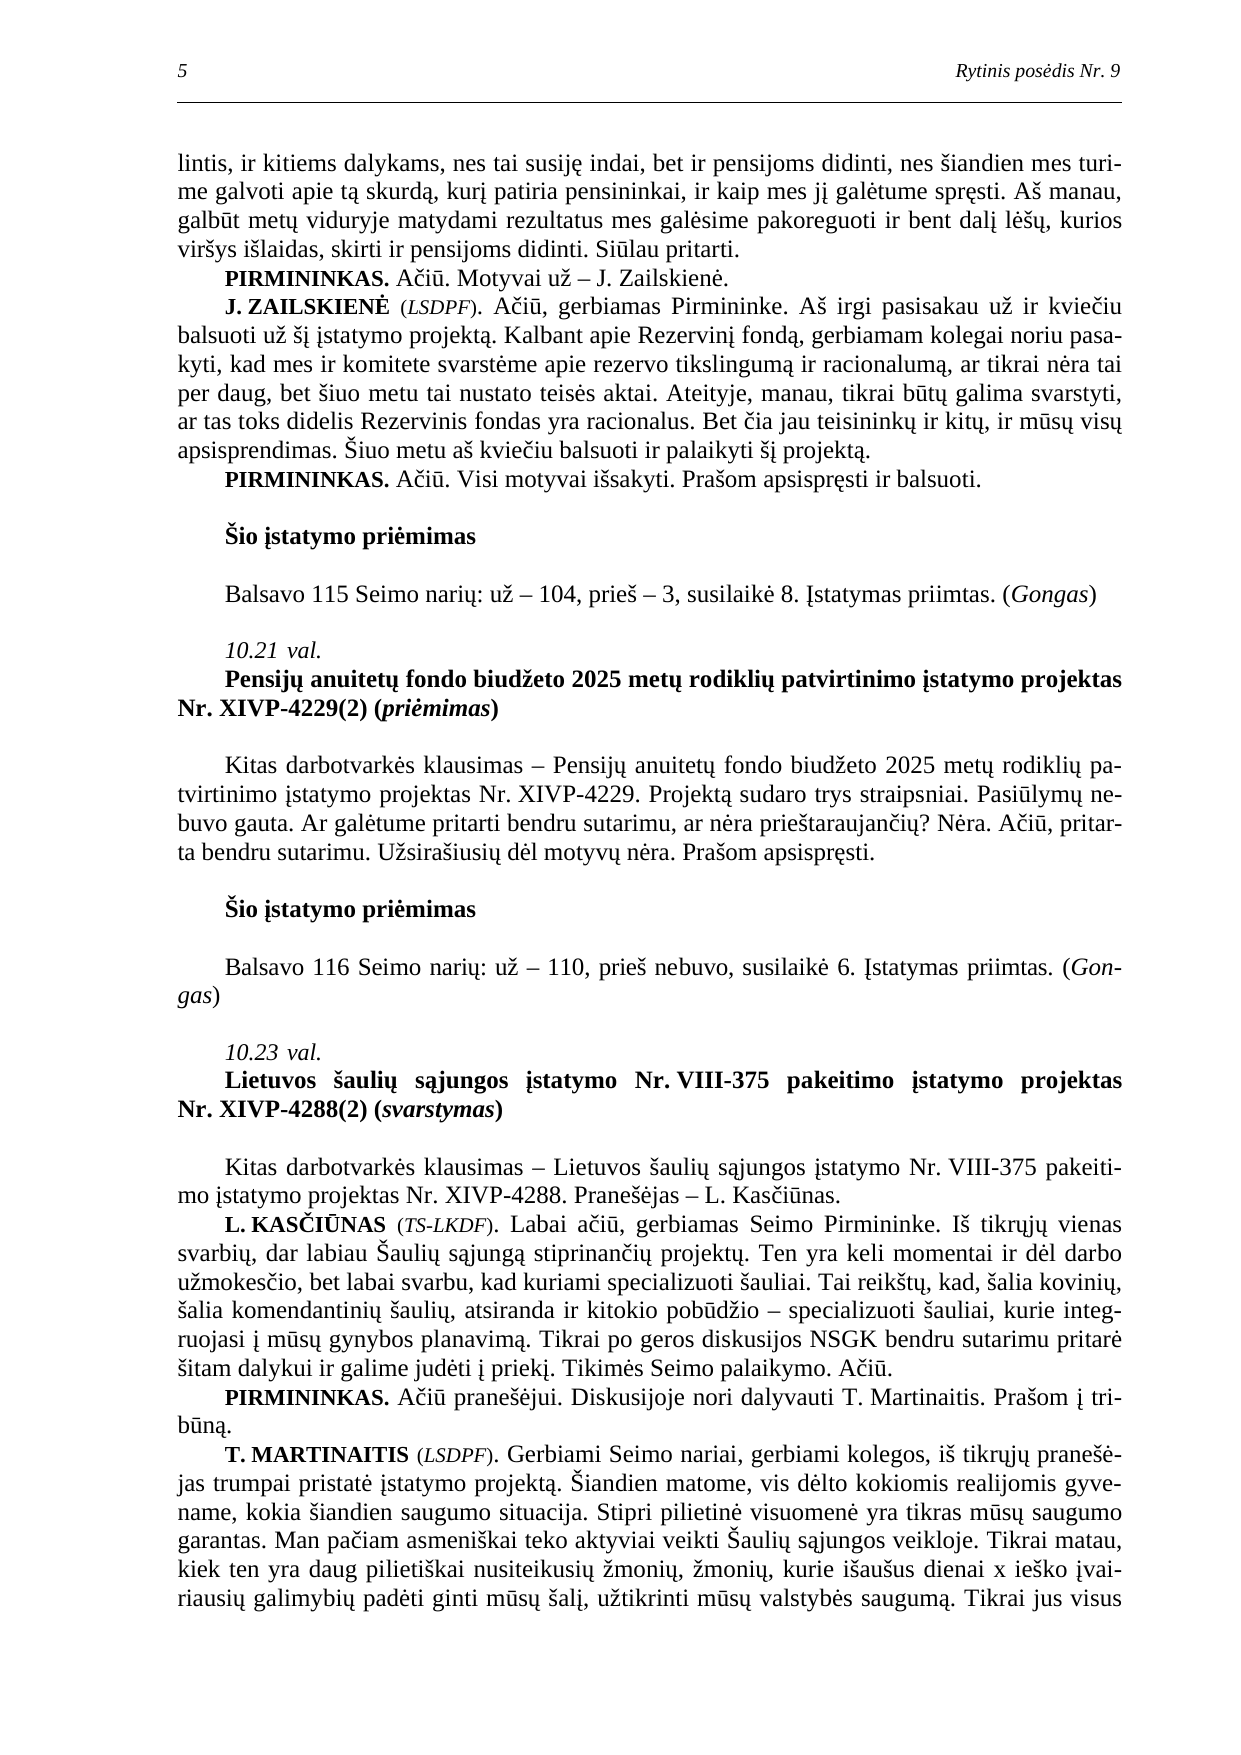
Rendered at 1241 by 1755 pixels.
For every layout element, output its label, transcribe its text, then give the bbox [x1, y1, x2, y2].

text Pen­si­jų anui­te­tų fon­do biu­dže­to 2025 me­tų ro­dik­lių pa­tvir­ti­ni­mo įsta­ty­mo pro­jek­tas Nr. XIVP-4229(2) (pri­ėmi­mas) [177, 664, 1122, 722]
text L. KASČIŪNAS (TS-LKDF). La­bai ačiū, ger­bia­mas Sei­mo Pir­mi­nin­ke. Iš tik­rų­jų vie­nas svar­bių, dar la­biau Šau­lių są­jun­gą stip­ri­nan­čių pro­jek­tų. Ten yra ke­li mo­men­tai ir dėl dar­bo už­mo­kes­čio, bet la­bai svar­bu, kad ku­ria­mi spe­cia­li­zuo­ti šau­liai. Tai reikš­tų, kad, ša­lia ko­vi­nių, ša­lia ko­men­dan­ti­nių šau­lių, at­si­ran­da ir ki­to­kio po­bū­džio – spe­cia­li­zuo­ti šau­liai, ku­rie in­teg­ruo­ja­si į mū­sų gy­ny­bos pla­na­vi­mą. Tik­rai po ge­ros dis­ku­si­jos NSGK ben­dru su­ta­ri­mu pri­ta­rė ši­tam da­ly­kui ir ga­li­me ju­dė­ti į prie­kį. Ti­ki­mės Sei­mo pa­lai­ky­mo. Ačiū. [177, 1209, 1122, 1382]
text J. ZAILSKIENĖ (LSDPF). Ačiū, ger­bia­mas Pir­mi­nin­ke. Aš ir­gi pa­si­sa­kau už ir kvie­čiu bal­suo­ti už šį įsta­ty­mo pro­jek­tą. Kal­bant apie Re­zer­vi­nį fon­dą, ger­bia­mam ko­le­gai no­riu pa­sa­ky­ti, kad mes ir ko­mi­te­te svars­tė­me apie re­zer­vo tiks­lin­gu­mą ir ra­cio­na­lu­mą, ar tik­rai nė­ra tai per daug, bet šiuo me­tu tai nu­sta­to tei­sės ak­tai. At­ei­ty­je, ma­nau, tik­rai bū­tų ga­li­ma svars­ty­ti, ar tas toks di­de­lis Re­zer­vi­nis fon­das yra ra­cio­na­lus. Bet čia jau tei­si­nin­kų ir ki­tų, ir mū­sų vi­sų ap­si­spren­di­mas. Šiuo me­tu aš kvie­čiu bal­suo­ti ir pa­lai­ky­ti šį pro­jek­tą. [177, 291, 1122, 464]
text Lie­tu­vos šau­lių są­jun­gos įsta­ty­mo Nr. VIII-375 pa­kei­ti­mo įsta­ty­mo pro­jek­tas Nr. XIVP-4288(2) (svars­ty­mas) [177, 1065, 1122, 1123]
text PIRMININKAS. Ačiū pra­ne­šė­jui. Dis­ku­si­jo­je no­ri da­ly­vau­ti T. Mar­ti­nai­tis. Pra­šom į tri­bū­ną. [177, 1382, 1122, 1439]
text lin­tis, ir ki­tiems da­ly­kams, nes tai su­si­ję in­dai, bet ir pen­si­joms di­din­ti, nes šian­dien mes tu­ri­me gal­vo­ti apie tą skur­dą, ku­rį pa­ti­ria pen­si­nin­kai, ir kaip mes jį ga­lė­tu­me spręs­ti. Aš ma­nau, gal­būt me­tų vi­du­ry­je ma­ty­da­mi re­zul­ta­tus mes ga­lė­si­me pa­ko­re­guo­ti ir bent da­lį lė­šų, ku­rios vir­šys iš­lai­das, skir­ti ir pen­si­joms di­din­ti. Siū­lau pri­tar­ti. [177, 148, 1122, 263]
text Bal­sa­vo 116 Sei­mo na­rių: už – 110, prieš ne­bu­vo, su­si­lai­kė 6. Įsta­ty­mas pri­im­tas. (Gon­gas) [177, 952, 1122, 1009]
text Šio įsta­ty­mo pri­ėmi­mas [177, 894, 1122, 923]
text Ki­tas dar­bo­tvarkės klau­si­mas – Pen­si­jų anui­te­tų fon­do biu­dže­to 2025 me­tų ro­dik­lių pa­tvir­ti­ni­mo įsta­ty­mo pro­jek­tas Nr. XIVP-4229. Pro­jek­tą su­da­ro trys straips­niai. Pa­siū­ly­mų ne­bu­vo gau­ta. Ar ga­lė­tu­me pri­tar­ti ben­dru su­ta­ri­mu, ar nė­ra prieš­ta­rau­jan­čių? Nė­ra. Ačiū, pri­tar­ta ben­dru su­ta­ri­mu. Už­si­ra­šiu­sių dėl mo­ty­vų nė­ra. Pra­šom ap­si­spręs­ti. [177, 750, 1122, 865]
text PIRMININKAS. Ačiū. Vi­si mo­ty­vai iš­sa­ky­ti. Pra­šom ap­si­spręs­ti ir bal­suo­ti. [177, 464, 1122, 493]
text T. MARTINAITIS (LSDPF). Ger­bia­mi Sei­mo na­riai, ger­bia­mi ko­le­gos, iš tik­rų­jų pra­ne­šė­jas trum­pai pri­sta­tė įsta­ty­mo pro­jek­tą. Šian­dien ma­to­me, vis dėl­to ko­kio­mis re­a­li­jo­mis gy­ve­na­me, ko­kia šian­dien sau­gu­mo si­tu­a­ci­ja. Stip­ri pi­lie­ti­nė vi­suo­me­nė yra tik­ras mū­sų sau­gu­mo ga­ran­tas. Man pa­čiam as­me­niš­kai te­ko ak­ty­viai veik­ti Šau­lių są­jun­gos veik­lo­je. Tik­rai ma­tau, kiek ten yra daug pi­lie­tiš­kai nu­si­tei­ku­sių žmo­nių, žmo­nių, ku­rie iš­au­šus die­nai x ieš­ko įvai­riau­sių ga­li­my­bių pa­dė­ti gin­ti mū­sų ša­lį, už­tik­rin­ti mū­sų vals­ty­bės sau­gu­mą. Tik­rai jus vi­sus [177, 1439, 1122, 1612]
text Ki­tas dar­bo­tvarkės klau­si­mas – Lie­tu­vos šau­lių są­jun­gos įsta­ty­mo Nr. VIII-375 pa­kei­ti­mo įsta­ty­mo pro­jek­tas Nr. XIVP-4288. Pra­ne­šė­jas – L. Kas­čiū­nas. [177, 1152, 1122, 1209]
text Šio įsta­ty­mo pri­ėmi­mas [177, 521, 1122, 550]
text Bal­sa­vo 115 Sei­mo na­rių: už – 104, prieš – 3, su­si­lai­kė 8. Įsta­ty­mas pri­im­tas. (Gon­gas) [177, 579, 1122, 608]
text PIRMININKAS. Ačiū. Mo­ty­vai už – J. Zails­kie­nė. [177, 263, 1122, 291]
text 10.23 val. [224, 1038, 1122, 1065]
text 10.21 val. [224, 636, 1122, 664]
